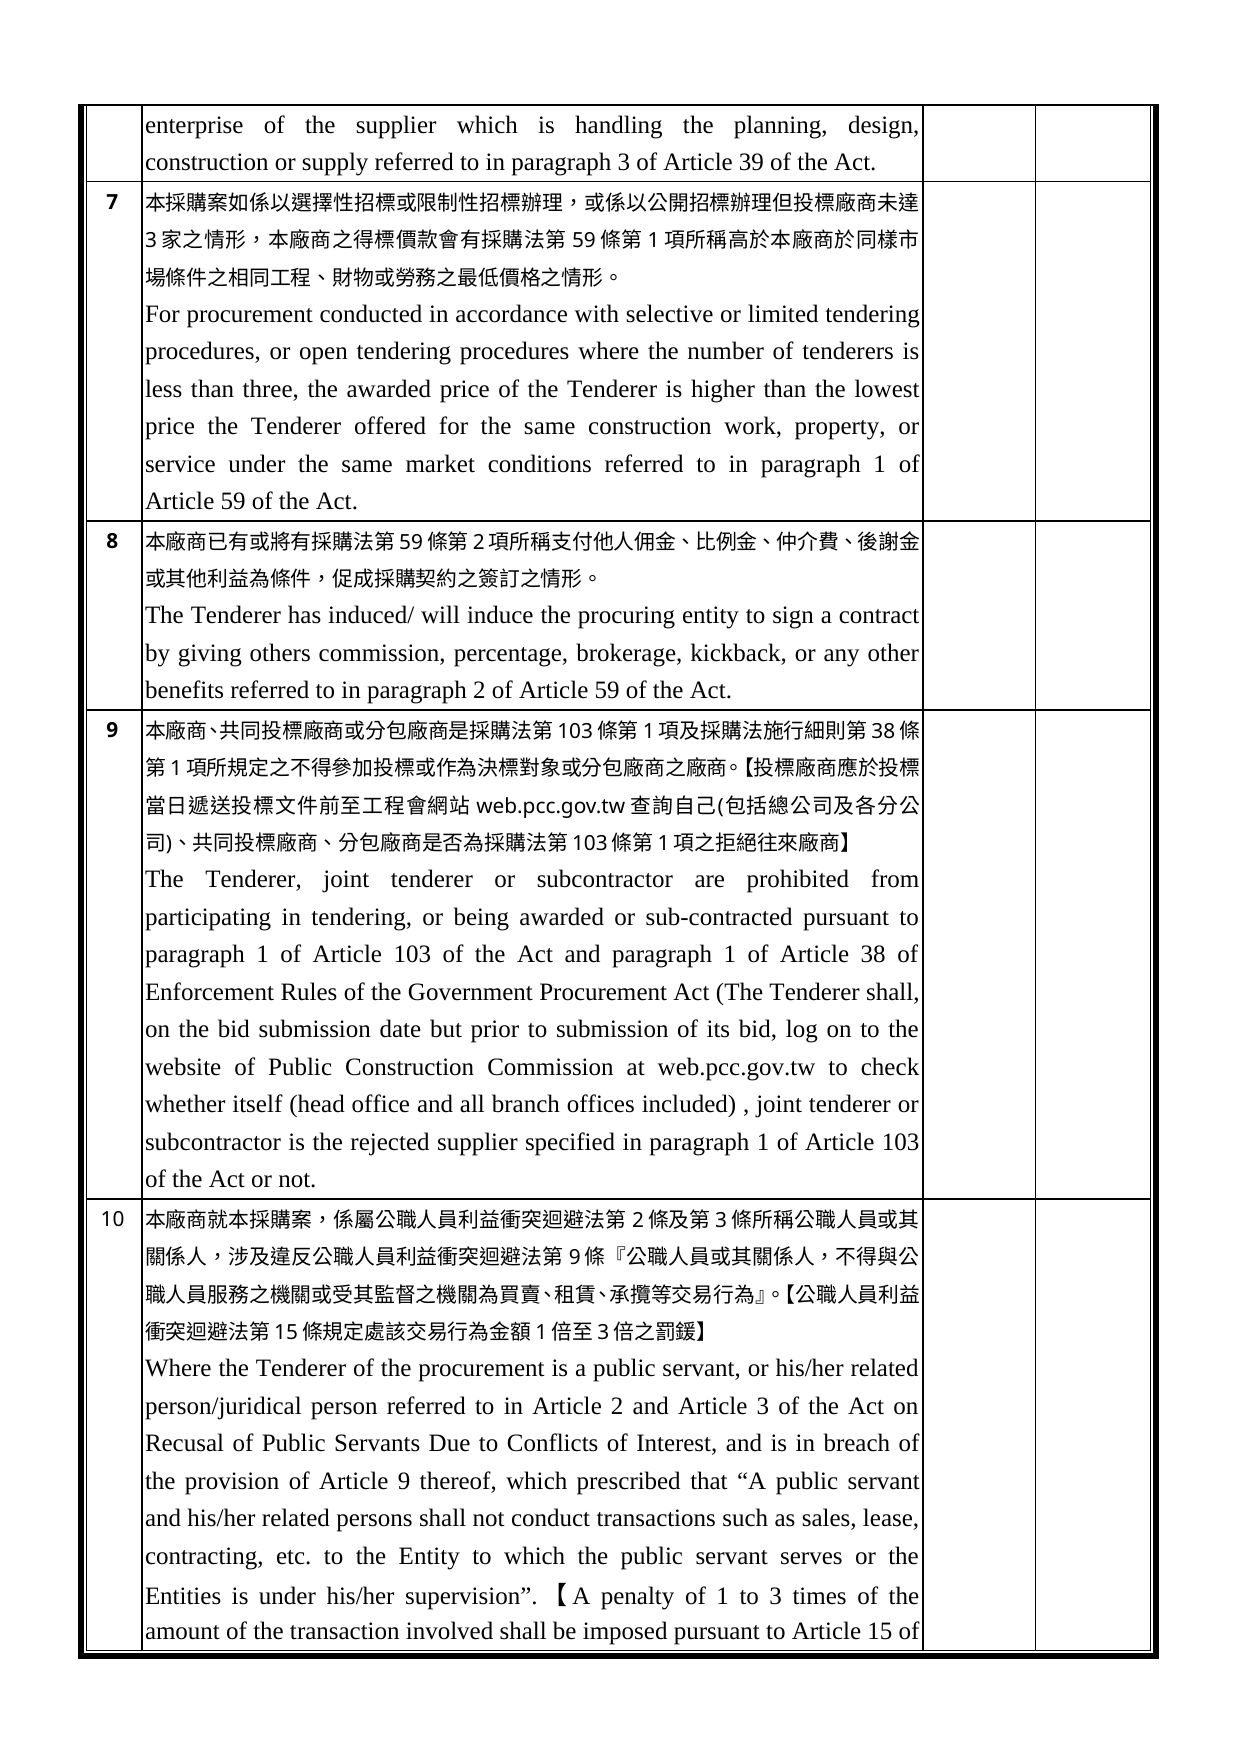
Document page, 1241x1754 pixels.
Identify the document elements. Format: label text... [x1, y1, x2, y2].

table_cell 本廠商已有或將有採購法第59條第2項所稱支付他人佣金、比例金、仲介費、後謝金或其他利益為條件，促成採購契約之簽訂之情形。 The Tenderer has induced/ will induce the procuring entity to sign a contract by giving others commission, percentage, brokerage, kickback, or any other benefits referred to in paragraph 2 of Article 59 of the Act. [143, 522, 922, 709]
table_cell enterprise of the supplier which is handling the planning, design, construction or supply referred to in paragraph 3 of Article 39 of the Act. [143, 106, 922, 181]
table_cell 9 [87, 711, 141, 1198]
table_cell [924, 522, 1035, 709]
table_cell [87, 106, 141, 181]
table_cell 本廠商就本採購案，係屬公職人員利益衝突迴避法第2條及第3條所稱公職人員或其關係人，涉及違反公職人員利益衝突迴避法第9條『公職人員或其關係人，不得與公職人員服務之機關或受其監督之機關為買賣、租賃、承攬等交易行為』。【公職人員利益衝突迴避法第15條規定處該交易行為金額1倍至3倍之罰鍰】 Where the Tenderer of the procurement is a public servant, or his/her related person/juridical person referred to in Article 2 and Article 3 of the Act on Recusal of Public Servants Due to Conflicts of Interest, and is in breach of the provision of Article 9 thereof, which prescribed that “A public servant and his/her related persons shall not conduct transactions such as sales, lease, contracting, etc. to the Entity to which the public servant serves or the Entities is under his/her supervision”.【A penalty of 1 to 3 times of the amount of the transaction involved shall be imposed pursuant to Article 15 of [143, 1200, 922, 1649]
table_cell 本採購案如係以選擇性招標或限制性招標辦理，或係以公開招標辦理但投標廠商未達3家之情形，本廠商之得標價款會有採購法第59條第1項所稱高於本廠商於同樣市場條件之相同工程、財物或勞務之最低價格之情形。 For procurement conducted in accordance with selective or limited tendering procedures, or open tendering procedures where the number of tenderers is less than three, the awarded price of the Tenderer is higher than the lowest price the Tenderer offered for the same construction work, property, or service under the same market conditions referred to in paragraph 1 of Article 59 of the Act. [143, 182, 922, 520]
table_cell [924, 711, 1035, 1198]
table_cell [924, 182, 1035, 520]
table_cell [1036, 182, 1150, 520]
table_cell 10 [87, 1200, 141, 1649]
table_cell [924, 1200, 1035, 1649]
table_cell 本廠商、共同投標廠商或分包廠商是採購法第103條第1項及採購法施行細則第38條第1項所規定之不得參加投標或作為決標對象或分包廠商之廠商。【投標廠商應於投標當日遞送投標文件前至工程會網站web.pcc.gov.tw查詢自己(包括總公司及各分公司)、共同投標廠商、分包廠商是否為採購法第103條第1項之拒絕往來廠商】 The Tenderer, joint tenderer or subcontractor are prohibited from participating in tendering, or being awarded or sub-contracted pursuant to paragraph 1 of Article 103 of the Act and paragraph 1 of Article 38 of Enforcement Rules of the Government Procurement Act (The Tenderer shall, on the bid submission date but prior to submission of its bid, log on to the website of Public Construction Commission at web.pcc.gov.tw to check whether itself (head office and all branch offices included) , joint tenderer or subcontractor is the rejected supplier specified in paragraph 1 of Article 103 of the Act or not. [143, 711, 922, 1198]
table_cell 8 [87, 522, 141, 709]
table_cell [1036, 106, 1150, 181]
table_cell [1036, 711, 1150, 1198]
table_cell [1036, 522, 1150, 709]
table_cell [924, 106, 1035, 181]
table_cell 7 [87, 182, 141, 520]
table_cell [1036, 1200, 1150, 1649]
